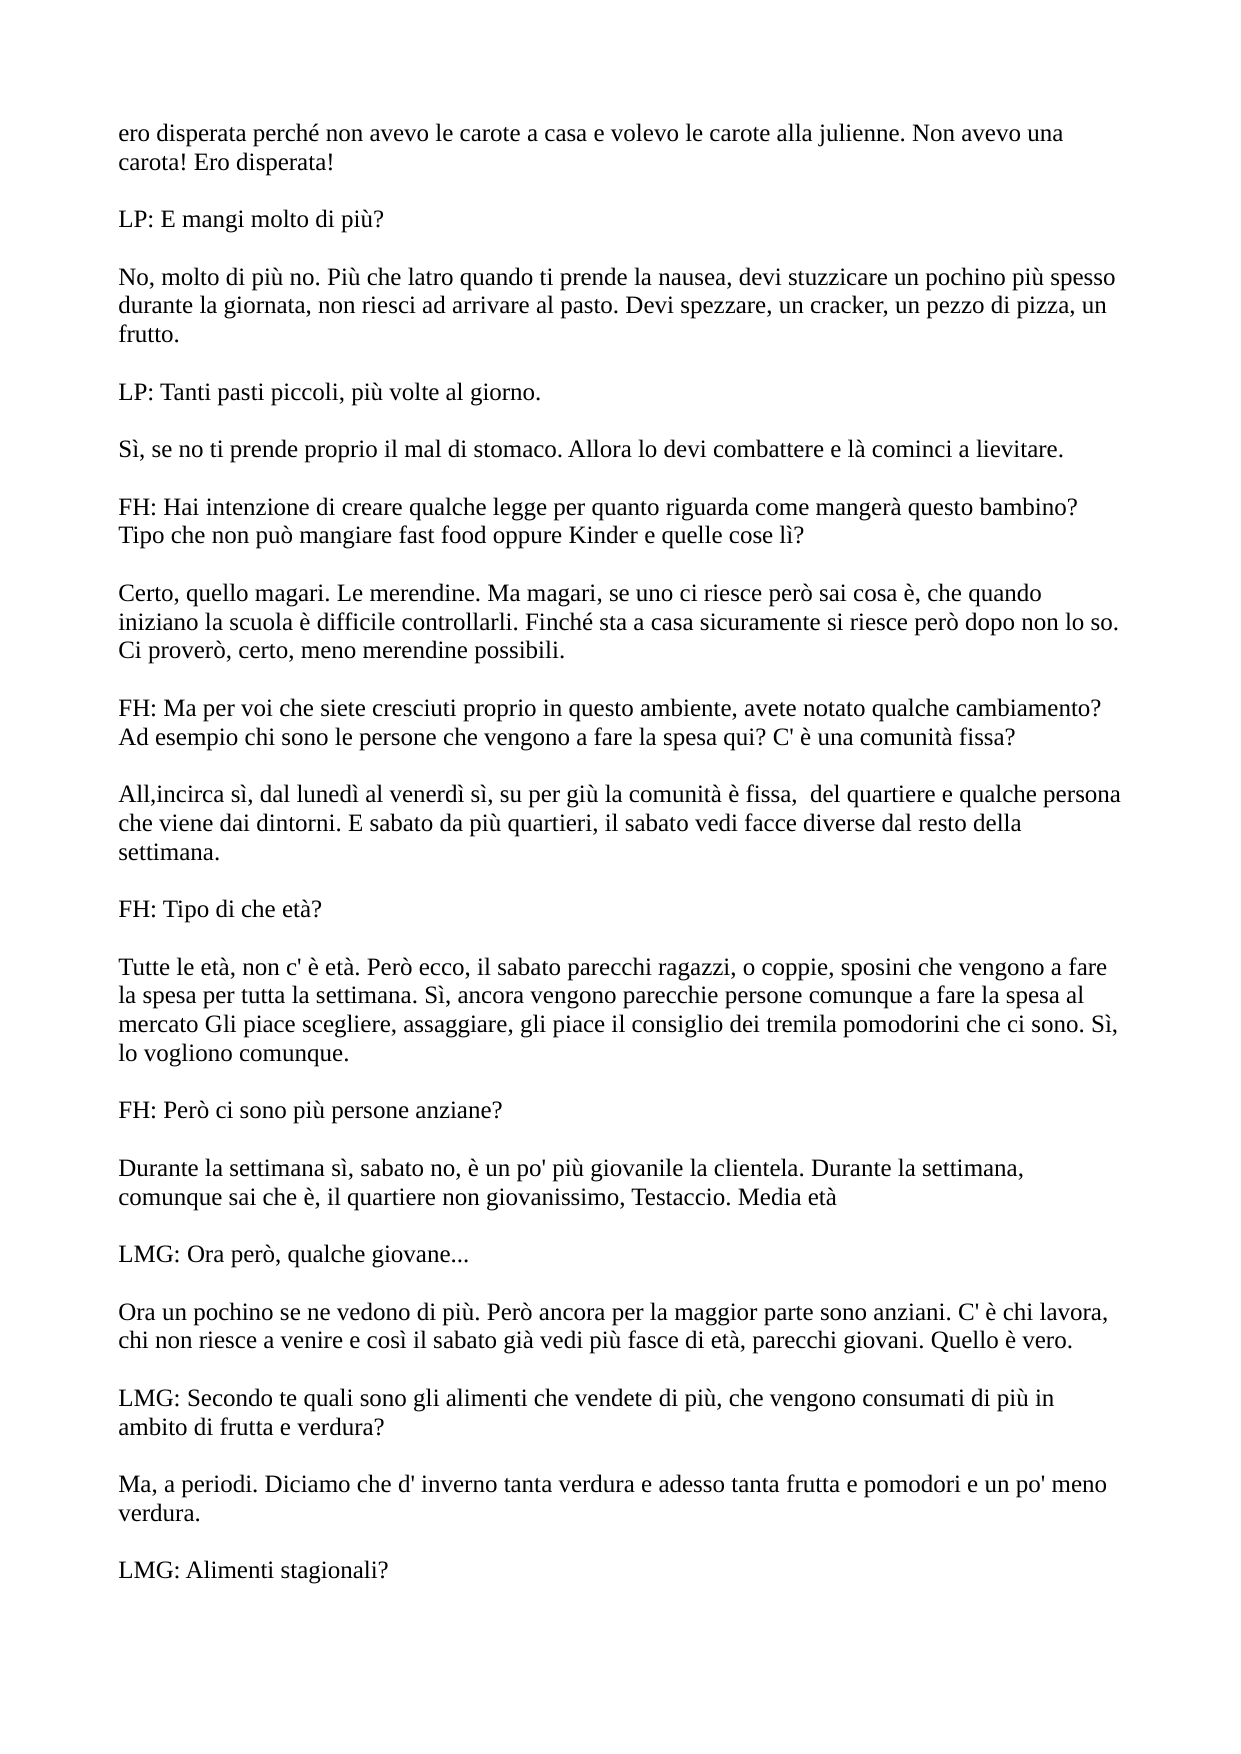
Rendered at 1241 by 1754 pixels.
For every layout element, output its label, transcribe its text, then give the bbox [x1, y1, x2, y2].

text FH: Hai intenzione di creare qualche legge per quanto riguarda come mangerà questo bambino? Tipo che non può mangiare fast food oppure Kinder e quelle cose lì? [118, 492, 1122, 549]
text Ma, a periodi. Diciamo che d' inverno tanta verdura e adesso tanta frutta e pomodori e un po' meno verdura. [118, 1469, 1122, 1527]
text LP: E mangi molto di più? [118, 204, 1122, 233]
text Certo, quello magari. Le merendine. Ma magari, se uno ci riesce però sai cosa è, che quando iniziano la scuola è difficile controllarli. Finché sta a casa sicuramente si riesce però dopo non lo so. Ci proverò, certo, meno merendine possibili. [118, 578, 1122, 664]
text FH: Però ci sono più persone anziane? [118, 1096, 1122, 1124]
text Durante la settimana sì, sabato no, è un po' più giovanile la clientela. Durante la settimana, comunque sai che è, il quartiere non giovanissimo, Testaccio. Media età [118, 1153, 1122, 1211]
text All,incirca sì, dal lunedì al venerdì sì, su per giù la comunità è fissa, del quartiere e qualche persona che viene dai dintorni. E sabato da più quartieri, il sabato vedi facce diverse dal resto della settimana. [118, 779, 1122, 866]
text Sì, se no ti prende proprio il mal di stomaco. Allora lo devi combattere e là cominci a lievitare. [118, 434, 1122, 463]
text LP: Tanti pasti piccoli, più volte al giorno. [118, 377, 1122, 406]
text ero disperata perché non avevo le carote a casa e volevo le carote alla julienne. Non avevo una carota! Ero disperata! [118, 118, 1122, 176]
text Tutte le età, non c' è età. Però ecco, il sabato parecchi ragazzi, o coppie, sposini che vengono a fare la spesa per tutta la settimana. Sì, ancora vengono parecchie persone comunque a fare la spesa al mercato Gli piace scegliere, assaggiare, gli piace il consiglio dei tremila pomodorini che ci sono. Sì, lo vogliono comunque. [118, 952, 1122, 1067]
text FH: Ma per voi che siete cresciuti proprio in questo ambiente, avete notato qualche cambiamento? Ad esempio chi sono le persone che vengono a fare la spesa qui? C' è una comunità fissa? [118, 693, 1122, 751]
text FH: Tipo di che età? [118, 894, 1122, 923]
text LMG: Ora però, qualche giovane... [118, 1239, 1122, 1268]
text LMG: Alimenti stagionali? [118, 1556, 1122, 1584]
text No, molto di più no. Più che latro quando ti prende la nausea, devi stuzzicare un pochino più spesso durante la giornata, non riesci ad arrivare al pasto. Devi spezzare, un cracker, un pezzo di pizza, un frutto. [118, 262, 1122, 348]
text LMG: Secondo te quali sono gli alimenti che vendete di più, che vengono consumati di più in ambito di frutta e verdura? [118, 1383, 1122, 1441]
text Ora un pochino se ne vedono di più. Però ancora per la maggior parte sono anziani. C' è chi lavora, chi non riesce a venire e così il sabato già vedi più fasce di età, parecchi giovani. Quello è vero. [118, 1297, 1122, 1354]
